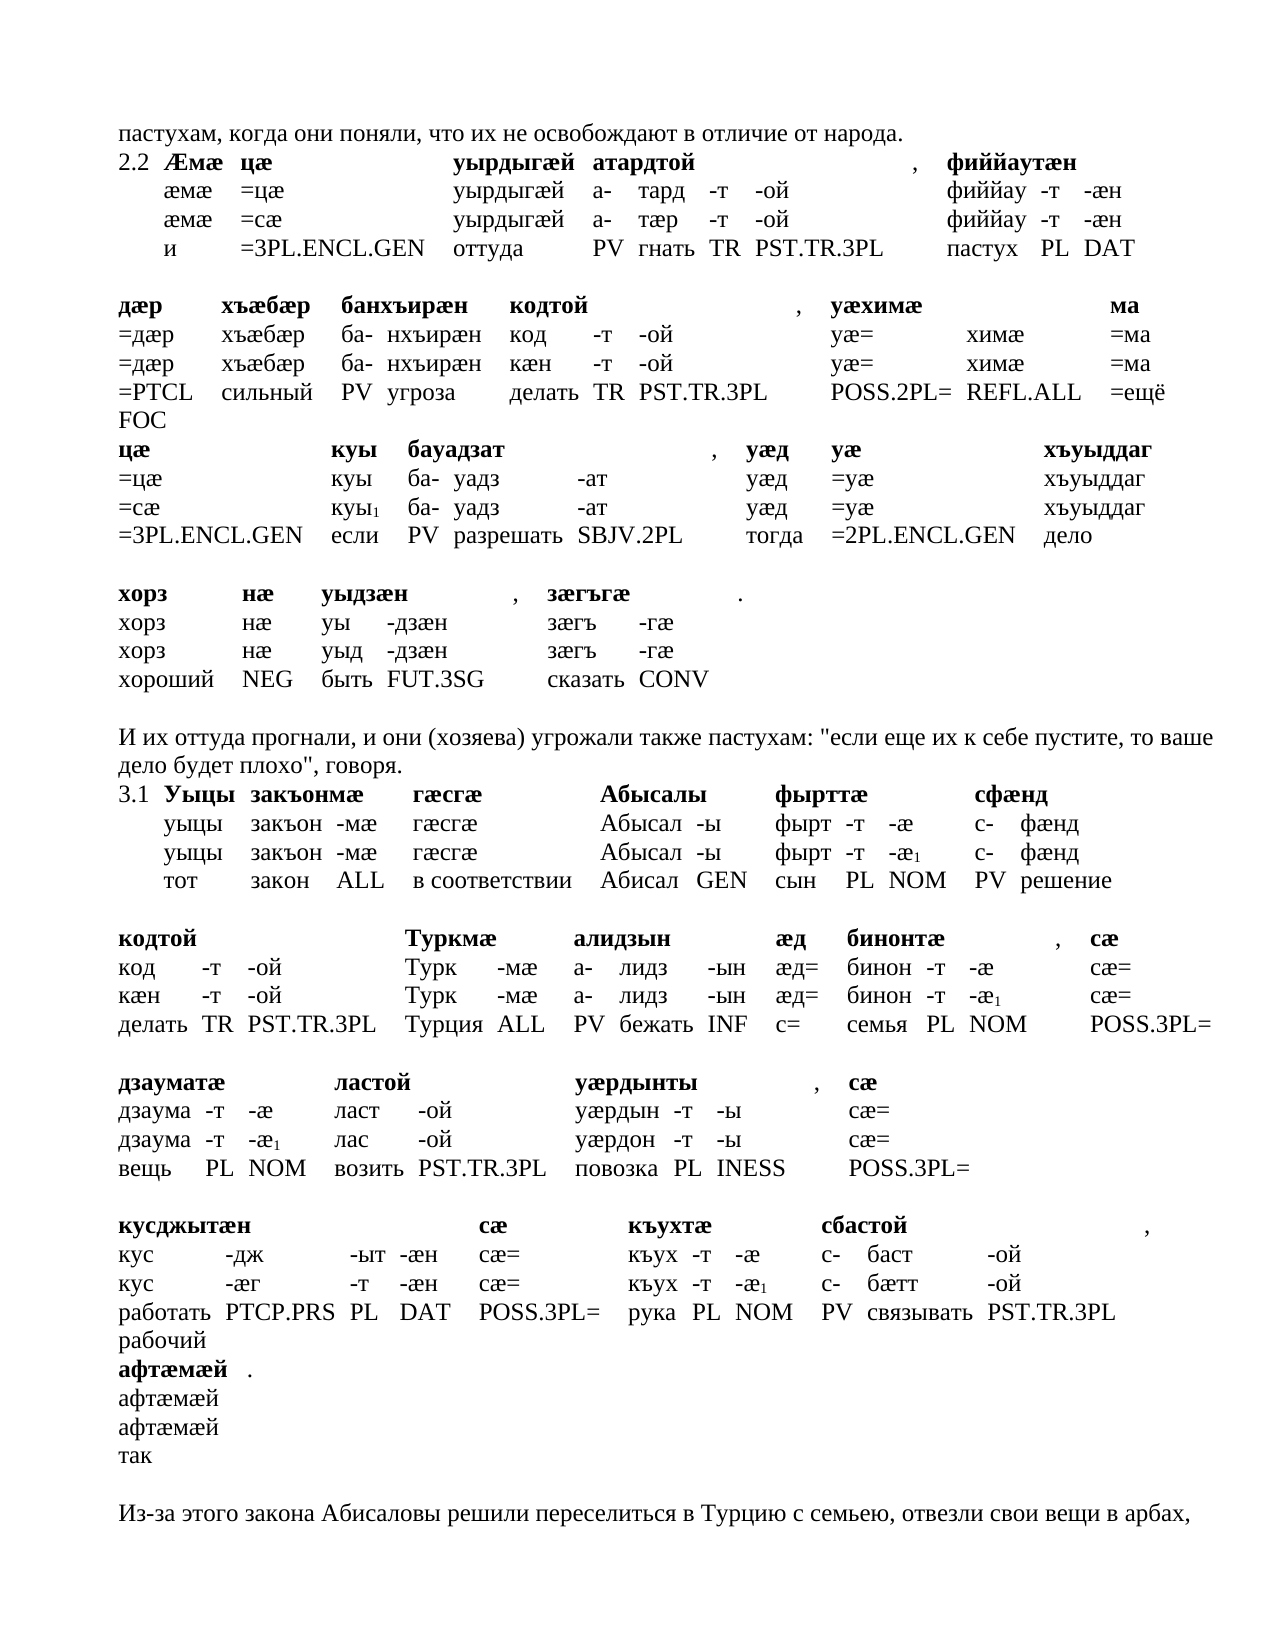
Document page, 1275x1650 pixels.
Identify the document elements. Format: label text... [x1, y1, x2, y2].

text DAT [399, 1297, 451, 1326]
text -т [1040, 176, 1070, 204]
text сæ [848, 1067, 984, 1096]
text къух [628, 1268, 678, 1297]
text нхъирæн [387, 319, 482, 348]
text -т [709, 204, 741, 233]
text лидз [619, 981, 694, 1009]
text -мæ [497, 981, 546, 1009]
text -т [205, 1096, 234, 1124]
text рабочий [118, 1326, 465, 1354]
text PST.TR.3PL [639, 377, 768, 406]
text ластой [334, 1067, 561, 1096]
text -æ1 [969, 981, 1027, 1009]
text дзаума [118, 1124, 191, 1153]
text кæн [509, 348, 579, 377]
text -т [202, 981, 234, 1009]
text -æг [225, 1268, 336, 1297]
text уыцы [163, 837, 223, 866]
text уæхимæ [830, 291, 1096, 319]
text куы1 [331, 492, 380, 521]
text тæр [638, 204, 695, 233]
text =уæ [831, 463, 1016, 492]
text =цæ [118, 463, 303, 492]
text гæсгæ [413, 837, 572, 866]
text хъæбæр [221, 319, 313, 348]
text бинон [847, 952, 912, 981]
text PV [341, 377, 373, 406]
text гнать [638, 233, 695, 262]
text с- [974, 808, 1006, 837]
text =сæ [240, 204, 425, 233]
text сæ= [478, 1268, 600, 1297]
text -т [202, 952, 234, 981]
text сказать [547, 664, 625, 693]
text баст [867, 1239, 973, 1268]
text семья [847, 1009, 912, 1038]
text дæр [118, 291, 207, 319]
text уæ= [830, 348, 952, 377]
text -ой [639, 348, 768, 377]
text INF [707, 1009, 748, 1038]
text атардтой [592, 147, 898, 176]
text хороший [118, 664, 214, 693]
text Абысал [600, 808, 682, 837]
text PL [673, 1153, 703, 1182]
text уæ [831, 434, 1030, 463]
text NOM [969, 1009, 1027, 1038]
text сбастой [821, 1211, 1130, 1239]
text , [1055, 923, 1076, 952]
text -ы [716, 1096, 786, 1124]
text , [512, 578, 533, 607]
text афтæмæй [118, 1383, 219, 1412]
text лидз [619, 952, 694, 981]
text REFL.ALL [966, 377, 1082, 406]
text TR [202, 1009, 234, 1038]
text бинон [847, 981, 912, 1009]
text -ой [987, 1268, 1116, 1297]
text -дзæн [387, 636, 485, 664]
text химæ [966, 348, 1082, 377]
text бауадзат [407, 434, 697, 463]
text =3PL.ENCL.GEN [240, 233, 425, 262]
text с= [775, 1009, 819, 1038]
text хъуыддаг [1044, 434, 1159, 463]
text PST.TR.3PL [755, 233, 884, 262]
text 3.1 [118, 779, 149, 808]
text уы [321, 607, 373, 636]
text афтæмæй [118, 1354, 233, 1383]
text а- [573, 952, 605, 981]
text PL [205, 1153, 234, 1182]
text куы [331, 434, 393, 463]
text , [912, 147, 933, 176]
text уырдыгæй [453, 204, 564, 233]
text -æ [735, 1239, 793, 1268]
text пастух [947, 233, 1027, 262]
text GEN [696, 866, 747, 894]
text -т [349, 1268, 386, 1297]
text закъон [250, 808, 322, 837]
text NOM [248, 1153, 307, 1182]
text PV [974, 866, 1006, 894]
text быть [321, 664, 373, 693]
text -æ [888, 808, 947, 837]
text -ой [755, 204, 884, 233]
text код [118, 952, 188, 981]
text -т [593, 348, 625, 377]
text закъон [250, 837, 322, 866]
text PL [692, 1297, 721, 1326]
text -ат [577, 492, 683, 521]
text =уæ [831, 492, 1016, 521]
text работать [118, 1297, 211, 1326]
text NEG [242, 664, 293, 693]
text PTCP.PRS [225, 1297, 336, 1326]
text , [813, 1067, 834, 1096]
text гæсгæ [413, 779, 586, 808]
text æд= [775, 981, 819, 1009]
text тогда [746, 521, 803, 549]
text сильный [221, 377, 313, 406]
text дело [1044, 521, 1145, 549]
text =цæ [240, 176, 425, 204]
text NOM [735, 1297, 793, 1326]
text -ат [577, 463, 683, 492]
text -ы [696, 808, 747, 837]
text закъонмæ [250, 779, 399, 808]
text 2.2 [118, 147, 149, 176]
text -æн [399, 1268, 451, 1297]
text æмæ [163, 204, 212, 233]
text , [796, 291, 817, 319]
text Турция [404, 1009, 483, 1038]
text ма [1110, 291, 1179, 319]
text -т [692, 1239, 721, 1268]
text кус [118, 1239, 211, 1268]
text фæнд [1020, 837, 1112, 866]
text сын [775, 866, 832, 894]
text разрешать [453, 521, 563, 549]
text -ой [247, 952, 377, 981]
text CONV [638, 664, 709, 693]
text а- [573, 981, 605, 1009]
text =ма [1110, 319, 1165, 348]
text æд= [775, 952, 819, 981]
text ба- [407, 492, 439, 521]
text фырттæ [775, 779, 961, 808]
text Уыцы [163, 779, 237, 808]
text PL [1040, 233, 1070, 262]
text уадз [453, 492, 563, 521]
text лас [334, 1124, 404, 1153]
text =ма [1110, 348, 1165, 377]
text куы [331, 463, 380, 492]
text уæ= [830, 319, 952, 348]
text -дзæн [387, 607, 485, 636]
text так [118, 1441, 219, 1469]
text -ыт [349, 1239, 386, 1268]
text хорз [118, 636, 214, 664]
text -æ1 [248, 1124, 307, 1153]
text хъæбæр [221, 348, 313, 377]
text . [247, 1354, 268, 1383]
text =сæ [118, 492, 303, 521]
text сæ= [1090, 952, 1212, 981]
text ба- [341, 319, 373, 348]
text фиййау [947, 204, 1027, 233]
text PL [845, 866, 874, 894]
text -мæ [497, 952, 546, 981]
text -æ [969, 952, 1027, 981]
text уыдзæн [321, 578, 498, 607]
text -ой [639, 319, 768, 348]
text цæ [240, 147, 439, 176]
text фырт [775, 837, 832, 866]
text -т [673, 1096, 703, 1124]
text дзауматæ [118, 1067, 320, 1096]
text æд [775, 923, 833, 952]
text ба- [407, 463, 439, 492]
text =дæр [118, 348, 193, 377]
text -т [926, 981, 955, 1009]
text гæсгæ [413, 808, 572, 837]
text с- [974, 837, 1006, 866]
text уадз [453, 463, 563, 492]
text с- [821, 1268, 853, 1297]
text Турк [404, 952, 483, 981]
text SBJV.2PL [577, 521, 683, 549]
text решение [1020, 866, 1112, 894]
text дзаума [118, 1096, 191, 1124]
text тард [638, 176, 695, 204]
text къухтæ [628, 1211, 807, 1239]
text POSS.3PL= [1090, 1009, 1212, 1038]
text къух [628, 1239, 678, 1268]
text нæ [242, 607, 293, 636]
text -ой [755, 176, 884, 204]
text уæрдон [575, 1124, 659, 1153]
text сфæнд [974, 779, 1126, 808]
text -æ1 [888, 837, 947, 866]
text Из-за этого закона Абисаловы решили переселиться в Турцию с семьею, отвезли свои вещи в арбах, [118, 1498, 1249, 1527]
text химæ [966, 319, 1082, 348]
text хъуыддаг [1044, 463, 1145, 492]
text -т [673, 1124, 703, 1153]
text PST.TR.3PL [987, 1297, 1116, 1326]
text -æ1 [735, 1268, 793, 1297]
text PL [349, 1297, 386, 1326]
text -дж [225, 1239, 336, 1268]
text кæн [118, 981, 188, 1009]
text POSS.3PL= [478, 1297, 600, 1326]
text -ын [707, 952, 748, 981]
text =ещё [1110, 377, 1165, 406]
text -ын [707, 981, 748, 1009]
text а- [592, 204, 624, 233]
text POSS.3PL= [848, 1153, 970, 1182]
text INESS [716, 1153, 786, 1182]
text -т [692, 1268, 721, 1297]
text закон [250, 866, 322, 894]
text код [509, 319, 579, 348]
text сæ= [848, 1096, 970, 1124]
text делать [509, 377, 579, 406]
text -æн [1083, 176, 1135, 204]
text бежать [619, 1009, 694, 1038]
text сæ= [1090, 981, 1212, 1009]
text PV [592, 233, 624, 262]
text -ы [716, 1124, 786, 1153]
text TR [593, 377, 625, 406]
text сæ [1090, 923, 1226, 952]
text возить [334, 1153, 404, 1182]
text -ы [696, 837, 747, 866]
text Æмæ [163, 147, 226, 176]
text уæд [746, 463, 803, 492]
text а- [592, 176, 624, 204]
text бинонтæ [847, 923, 1041, 952]
text -ой [987, 1239, 1116, 1268]
text PV [407, 521, 439, 549]
text кус [118, 1268, 211, 1297]
text повозка [575, 1153, 659, 1182]
text -т [205, 1124, 234, 1153]
text уыцы [163, 808, 223, 837]
text FOC [118, 406, 207, 434]
text фиййау [947, 176, 1027, 204]
text PV [573, 1009, 605, 1038]
text NOM [888, 866, 947, 894]
text Абисал [600, 866, 682, 894]
text -т [845, 837, 874, 866]
text нхъирæн [387, 348, 482, 377]
text кодтой [509, 291, 782, 319]
text банхъирæн [341, 291, 496, 319]
text POSS.2PL= [830, 377, 952, 406]
text тот [163, 866, 223, 894]
text -т [926, 952, 955, 981]
text . [737, 578, 758, 607]
text -гæ [638, 636, 709, 664]
text уырдыгæй [453, 147, 578, 176]
text нæ [242, 578, 307, 607]
text хъуыддаг [1044, 492, 1145, 521]
text ALL [497, 1009, 546, 1038]
text DAT [1083, 233, 1135, 262]
text =3PL.ENCL.GEN [118, 521, 303, 549]
text Абысал [600, 837, 682, 866]
text кусджытæн [118, 1211, 465, 1239]
text -т [593, 319, 625, 348]
text оттуда [453, 233, 564, 262]
text =дæр [118, 319, 193, 348]
text -т [709, 176, 741, 204]
text уæд [746, 434, 817, 463]
text PL [926, 1009, 955, 1038]
text FUT.3SG [387, 664, 485, 693]
text зæгъ [547, 607, 625, 636]
text -мæ [336, 837, 385, 866]
text фиййаутæн [947, 147, 1149, 176]
text алидзын [573, 923, 762, 952]
text угроза [387, 377, 482, 406]
text -т [845, 808, 874, 837]
text сæ [478, 1211, 614, 1239]
text -т [1040, 204, 1070, 233]
text сæ= [848, 1124, 970, 1153]
text ласт [334, 1096, 404, 1124]
text Абысалы [600, 779, 761, 808]
text хорз [118, 607, 214, 636]
text с- [821, 1239, 853, 1268]
text уæрдын [575, 1096, 659, 1124]
text если [331, 521, 380, 549]
text -æн [399, 1239, 451, 1268]
text и [163, 233, 212, 262]
text цæ [118, 434, 317, 463]
text фæнд [1020, 808, 1112, 837]
text , [711, 434, 732, 463]
text пастухам, ‎‎когда они поняли, что их не освобождают в отличие от народа. [118, 118, 1249, 147]
text -ой [418, 1124, 547, 1153]
text =2PL.ENCL.GEN [831, 521, 1016, 549]
text вещь [118, 1153, 191, 1182]
text уыд [321, 636, 373, 664]
text связывать [867, 1297, 973, 1326]
text PV [821, 1297, 853, 1326]
text -ой [247, 981, 377, 1009]
text , [1144, 1211, 1165, 1239]
text в соответствии [413, 866, 572, 894]
text хъæбæр [221, 291, 327, 319]
text -æн [1083, 204, 1135, 233]
text уæрдынты [575, 1067, 800, 1096]
text PST.TR.3PL [418, 1153, 547, 1182]
text уæд [746, 492, 803, 521]
text бæтт [867, 1268, 973, 1297]
text ба- [341, 348, 373, 377]
text ALL [336, 866, 385, 894]
text -гæ [638, 607, 709, 636]
text кодтой [118, 923, 391, 952]
text И их оттуда прогнали, и они (хозяева) угрожали также пастухам: "если еще их к себе пустите, то ваше дело будет плохо", говоря. [118, 722, 1249, 779]
text -ой [418, 1096, 547, 1124]
text хорз [118, 578, 228, 607]
text Туркмæ [404, 923, 559, 952]
text зæгъ [547, 636, 625, 664]
text =PTCL [118, 377, 193, 406]
text -æ [248, 1096, 307, 1124]
text сæ= [478, 1239, 600, 1268]
text TR [709, 233, 741, 262]
text зæгъгæ [547, 578, 723, 607]
text афтæмæй [118, 1412, 219, 1441]
text PST.TR.3PL [247, 1009, 377, 1038]
text фырт [775, 808, 832, 837]
text рука [628, 1297, 678, 1326]
text Турк [404, 981, 483, 1009]
text делать [118, 1009, 188, 1038]
text нæ [242, 636, 293, 664]
text -мæ [336, 808, 385, 837]
text æмæ [163, 176, 212, 204]
text уырдыгæй [453, 176, 564, 204]
